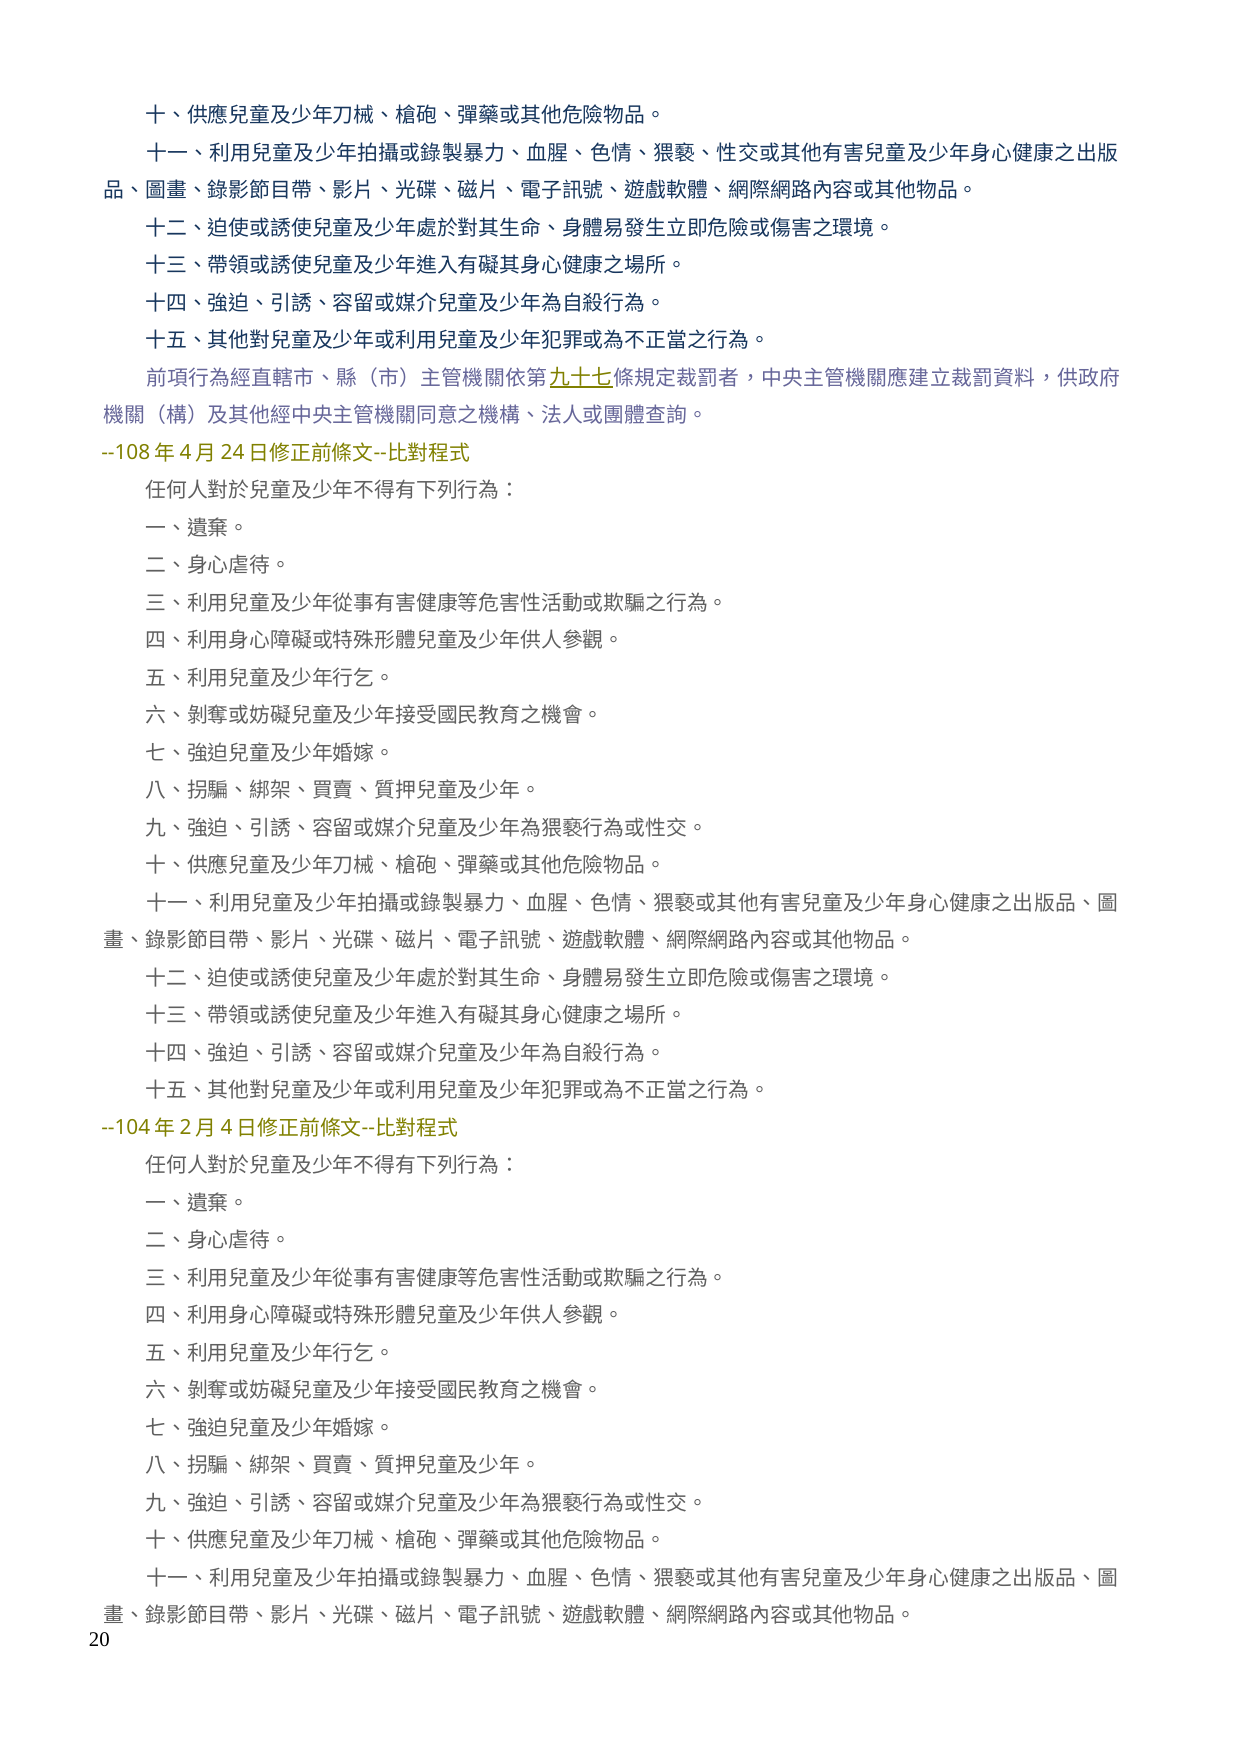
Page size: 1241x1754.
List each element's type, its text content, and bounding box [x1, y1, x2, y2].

text 八、拐騙、綁架、買賣、質押兒童及少年。 [103, 1439, 1122, 1476]
text 十、供應兒童及少年刀械、槍砲、彈藥或其他危險物品。 [103, 1514, 1122, 1551]
text 任何人對於兒童及少年不得有下列行為： [103, 1139, 1122, 1176]
text 十一、利用兒童及少年拍攝或錄製暴力、血腥、色情、猥褻或其他有害兒童及少年身心健康之出版品、圖畫、錄影節目帶、影片、光碟、磁片、電子訊號、遊戲軟體、網際網路內容或其他物品。 [103, 1551, 1122, 1626]
text 十、供應兒童及少年刀械、槍砲、彈藥或其他危險物品。 [103, 89, 1122, 126]
text 一、遺棄。 [103, 1176, 1122, 1214]
text 五、利用兒童及少年行乞。 [103, 651, 1122, 689]
text 十四、強迫、引誘、容留或媒介兒童及少年為自殺行為。 [103, 1026, 1122, 1064]
text 任何人對於兒童及少年不得有下列行為： [103, 464, 1122, 501]
text 三、利用兒童及少年從事有害健康等危害性活動或欺騙之行為。 [103, 576, 1122, 614]
text 十二、迫使或誘使兒童及少年處於對其生命、身體易發生立即危險或傷害之環境。 [103, 201, 1122, 239]
text 十二、迫使或誘使兒童及少年處於對其生命、身體易發生立即危險或傷害之環境。 [103, 951, 1122, 989]
subtitle --108年4月24日修正前條文--比對程式 [101, 426, 1122, 464]
text 十一、利用兒童及少年拍攝或錄製暴力、血腥、色情、猥褻或其他有害兒童及少年身心健康之出版品、圖畫、錄影節目帶、影片、光碟、磁片、電子訊號、遊戲軟體、網際網路內容或其他物品。 [103, 876, 1122, 951]
text 十一、利用兒童及少年拍攝或錄製暴力、血腥、色情、猥褻、性交或其他有害兒童及少年身心健康之出版品、圖畫、錄影節目帶、影片、光碟、磁片、電子訊號、遊戲軟體、網際網路內容或其他物品。 [103, 126, 1122, 201]
text 四、利用身心障礙或特殊形體兒童及少年供人參觀。 [103, 614, 1122, 651]
text 八、拐騙、綁架、買賣、質押兒童及少年。 [103, 764, 1122, 801]
text 六、剝奪或妨礙兒童及少年接受國民教育之機會。 [103, 1364, 1122, 1401]
text 九、強迫、引誘、容留或媒介兒童及少年為猥褻行為或性交。 [103, 801, 1122, 839]
text 二、身心虐待。 [103, 539, 1122, 576]
text 九、強迫、引誘、容留或媒介兒童及少年為猥褻行為或性交。 [103, 1476, 1122, 1514]
text 前項行為經直轄市、縣（市）主管機關依第九十七條規定裁罰者，中央主管機關應建立裁罰資料，供政府機關（構）及其他經中央主管機關同意之機構、法人或團體查詢。 [103, 351, 1122, 426]
text 五、利用兒童及少年行乞。 [103, 1326, 1122, 1364]
text 十三、帶領或誘使兒童及少年進入有礙其身心健康之場所。 [103, 989, 1122, 1026]
text 十五、其他對兒童及少年或利用兒童及少年犯罪或為不正當之行為。 [103, 314, 1122, 351]
text 一、遺棄。 [103, 501, 1122, 539]
text 七、強迫兒童及少年婚嫁。 [103, 1401, 1122, 1439]
text 四、利用身心障礙或特殊形體兒童及少年供人參觀。 [103, 1289, 1122, 1326]
text 二、身心虐待。 [103, 1214, 1122, 1251]
text 十五、其他對兒童及少年或利用兒童及少年犯罪或為不正當之行為。∴ [103, 1064, 1122, 1101]
text 十三、帶領或誘使兒童及少年進入有礙其身心健康之場所。 [103, 239, 1122, 276]
text 三、利用兒童及少年從事有害健康等危害性活動或欺騙之行為。 [103, 1251, 1122, 1289]
text 十四、強迫、引誘、容留或媒介兒童及少年為自殺行為。 [103, 276, 1122, 314]
text 七、強迫兒童及少年婚嫁。 [103, 726, 1122, 764]
text 十、供應兒童及少年刀械、槍砲、彈藥或其他危險物品。 [103, 839, 1122, 876]
subtitle --104年2月4日修正前條文--比對程式 [101, 1101, 1122, 1139]
text 六、剝奪或妨礙兒童及少年接受國民教育之機會。 [103, 689, 1122, 726]
